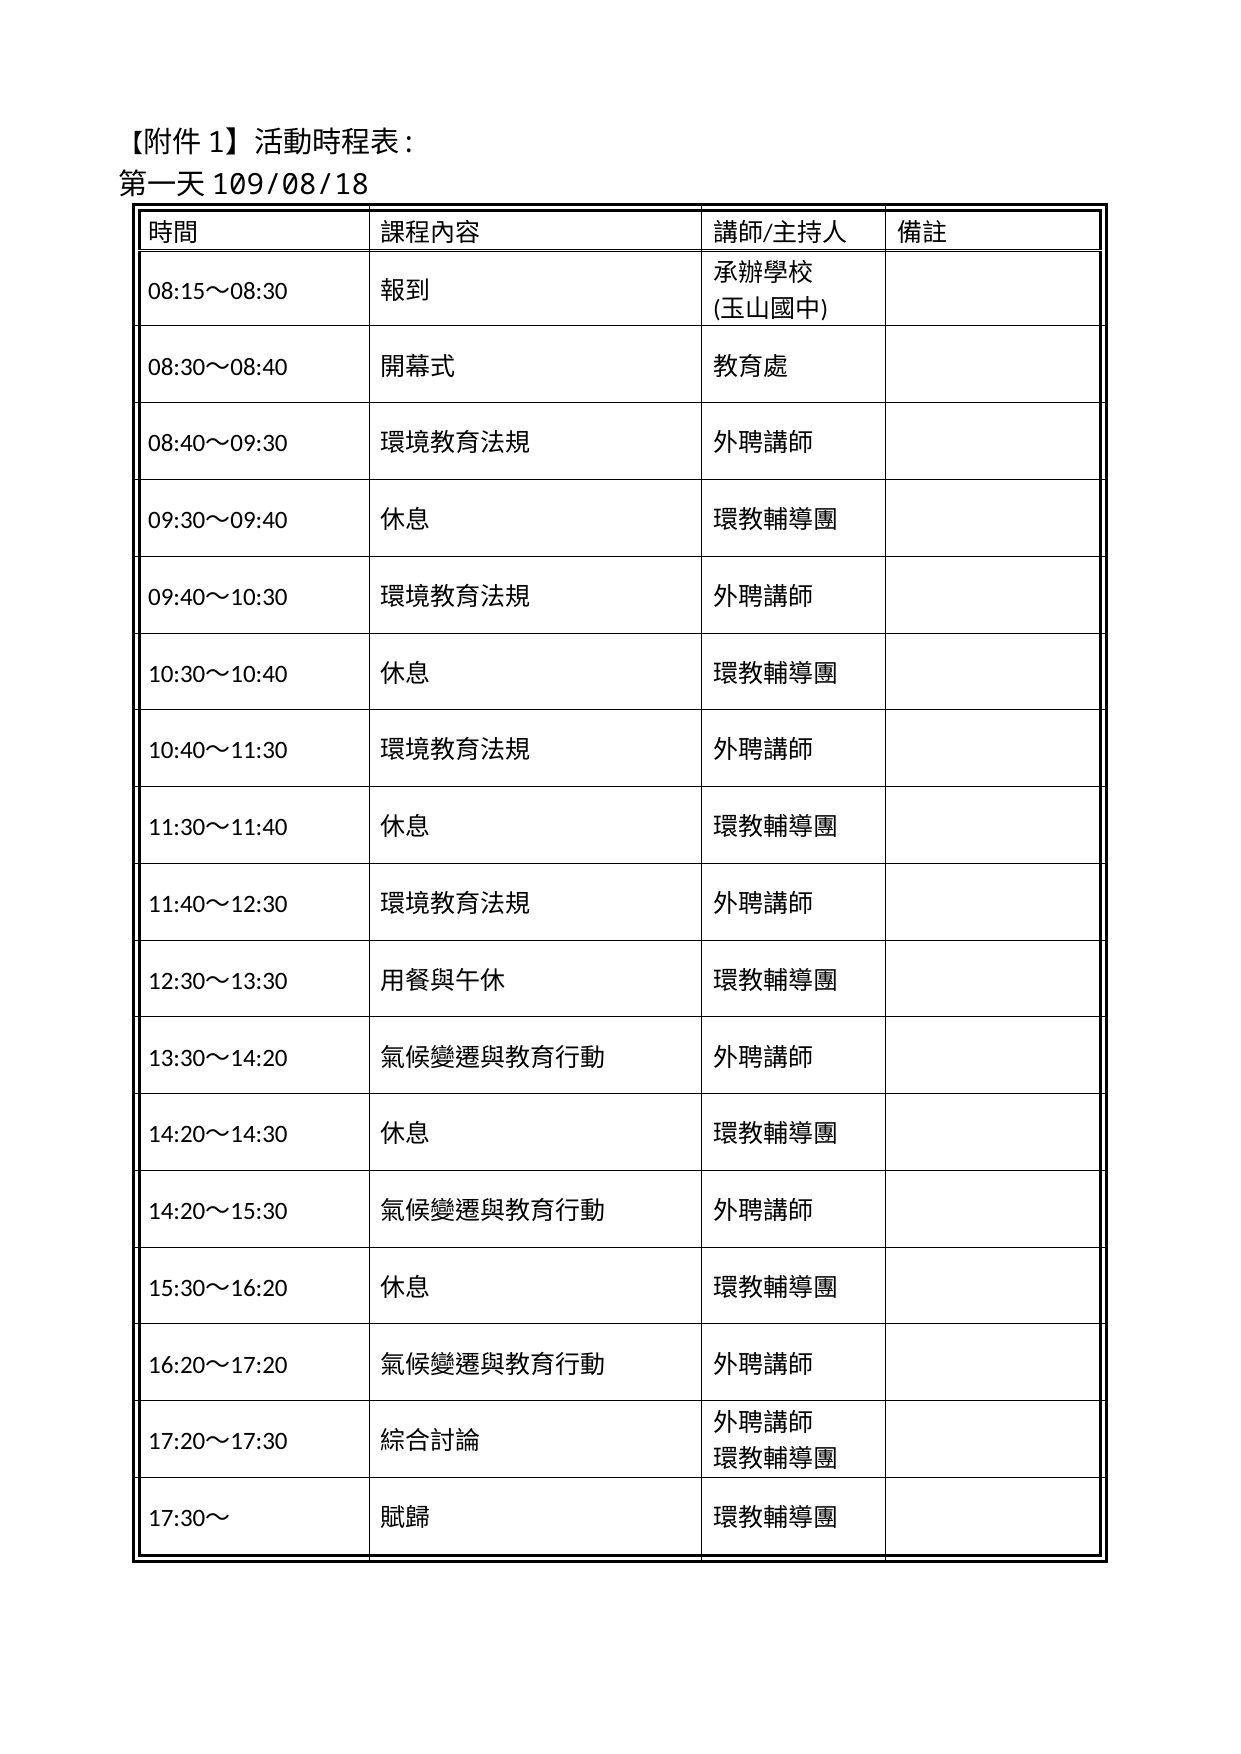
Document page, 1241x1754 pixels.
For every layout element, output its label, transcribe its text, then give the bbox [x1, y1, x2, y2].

table_cell 氣候變遷與教育行動 [370, 1324, 701, 1400]
table_cell 外聘講師 [702, 1017, 885, 1093]
table_cell 09:30～09:40 [141, 480, 369, 556]
table_cell 外聘講師 [702, 1324, 885, 1400]
table_cell [886, 252, 1099, 325]
table_cell 開幕式 [370, 326, 701, 402]
table_cell 11:40～12:30 [141, 864, 369, 939]
table_cell 13:30～14:20 [141, 1017, 369, 1093]
table_cell 環教輔導團 [702, 480, 885, 556]
table_cell [886, 1478, 1099, 1554]
table_cell [886, 941, 1099, 1016]
table_header 備註 [886, 206, 1104, 248]
table_cell 外聘講師 [702, 403, 885, 479]
table_cell 承辦學校 (玉山國中) [702, 252, 885, 325]
table_cell [886, 1248, 1099, 1323]
table_cell 09:40～10:30 [141, 557, 369, 632]
table_cell 環境教育法規 [370, 403, 701, 479]
table_cell 10:40～11:30 [141, 710, 369, 786]
table_cell [886, 634, 1099, 709]
table_cell 12:30～13:30 [141, 941, 369, 1016]
table_cell [886, 326, 1099, 402]
table_cell 15:30～16:20 [141, 1248, 369, 1323]
table_cell 10:30～10:40 [141, 634, 369, 709]
table_header 課程內容 [370, 212, 701, 248]
table_cell 環教輔導團 [702, 941, 885, 1016]
table_header 時間 [137, 206, 369, 248]
table_cell [886, 557, 1099, 632]
table_cell 14:20～15:30 [141, 1171, 369, 1247]
table_cell [886, 403, 1099, 479]
table_cell 17:20～17:30 [141, 1401, 369, 1477]
table_cell 報到 [370, 252, 701, 325]
table_cell [886, 1324, 1099, 1400]
table_cell 氣候變遷與教育行動 [370, 1171, 701, 1247]
table_cell 綜合討論 [370, 1401, 701, 1477]
table_cell 17:30～ [141, 1478, 369, 1554]
table_cell [886, 480, 1099, 556]
table_cell [886, 1171, 1099, 1247]
table_cell 環境教育法規 [370, 710, 701, 786]
table_cell 環教輔導團 [702, 1248, 885, 1323]
table_cell 教育處 [702, 326, 885, 402]
table_cell 環境教育法規 [370, 864, 701, 939]
table_cell [886, 787, 1099, 863]
table_cell 休息 [370, 480, 701, 556]
table_cell 08:40～09:30 [141, 403, 369, 479]
table_cell [886, 1094, 1099, 1170]
table_cell 用餐與午休 [370, 941, 701, 1016]
table_cell 08:30～08:40 [141, 326, 369, 402]
table_cell 氣候變遷與教育行動 [370, 1017, 701, 1093]
table_cell 休息 [370, 634, 701, 709]
table_cell 環教輔導團 [702, 1478, 885, 1554]
table_cell [886, 1017, 1099, 1093]
table_cell [886, 710, 1099, 786]
table_header 講師/主持人 [702, 212, 885, 248]
text 第一天109/08/18 [118, 161, 1122, 203]
table_cell 外聘講師 環教輔導團 [702, 1401, 885, 1477]
table_cell [886, 1401, 1099, 1477]
table_cell 休息 [370, 1094, 701, 1170]
text 【附件1】活動時程表: [118, 118, 1122, 161]
table_cell 賦歸 [370, 1478, 701, 1554]
table_cell 外聘講師 [702, 1171, 885, 1247]
table_cell 16:20～17:20 [141, 1324, 369, 1400]
table_cell 休息 [370, 1248, 701, 1323]
table_cell 環境教育法規 [370, 557, 701, 632]
table_cell 休息 [370, 787, 701, 863]
table_cell 08:15～08:30 [141, 252, 369, 325]
table_cell 環教輔導團 [702, 1094, 885, 1170]
table_cell 外聘講師 [702, 710, 885, 786]
table_cell 11:30～11:40 [141, 787, 369, 863]
table_cell 外聘講師 [702, 557, 885, 632]
table_cell 14:20～14:30 [141, 1094, 369, 1170]
table_cell [886, 864, 1099, 939]
table_cell 外聘講師 [702, 864, 885, 939]
table_cell 環教輔導團 [702, 787, 885, 863]
table_cell 環教輔導團 [702, 634, 885, 709]
